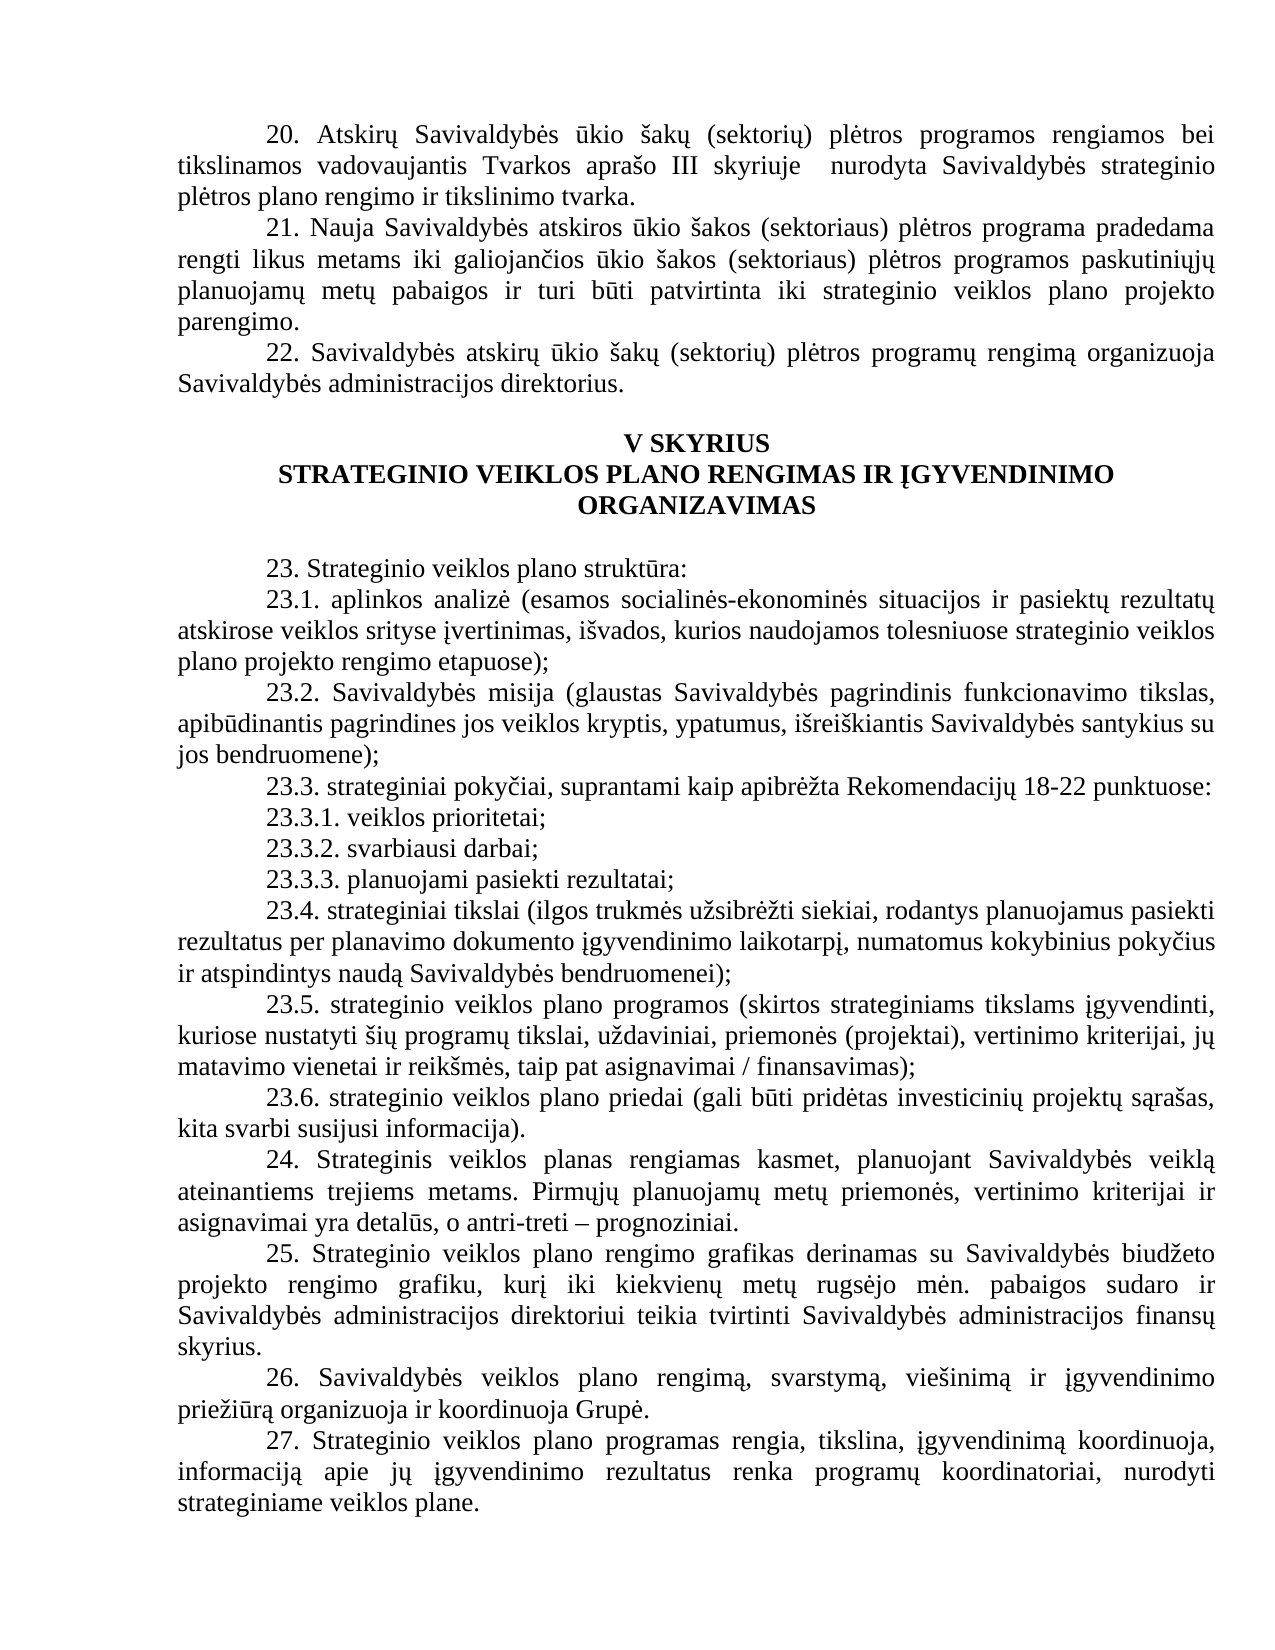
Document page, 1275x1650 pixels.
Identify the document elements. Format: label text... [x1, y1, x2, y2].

text 23.5. strateginio veiklos plano programos (skirtos strateginiams tikslams įgyvendinti, kuriose nustatyti šių programų tikslai, uždaviniai, priemonės (projektai), vertinimo kriterijai, jų matavimo vienetai ir reikšmės, taip pat asignavimai / finansavimas); [177, 988, 1216, 1081]
text 21. Nauja Savivaldybės atskiros ūkio šakos (sektoriaus) plėtros programa pradedama rengti likus metams iki galiojančios ūkio šakos (sektoriaus) plėtros programos paskutiniųjų planuojamų metų pabaigos ir turi būti patvirtinta iki strateginio veiklos plano projekto parengimo. [177, 212, 1216, 336]
text 23.3.3. planuojami pasiekti rezultatai; [177, 863, 1216, 894]
text 23.2. Savivaldybės misija (glaustas Savivaldybės pagrindinis funkcionavimo tikslas, apibūdinantis pagrindines jos veiklos kryptis, ypatumus, išreiškiantis Savivaldybės santykius su jos bendruomene); [177, 676, 1216, 770]
text 23.3. strateginiai pokyčiai, suprantami kaip apibrėžta Rekomendacijų 18-22 punktuose: [177, 770, 1216, 801]
text 23.1. aplinkos analizė (esamos socialinės-ekonominės situacijos ir pasiektų rezultatų atskirose veiklos srityse įvertinimas, išvados, kurios naudojamos tolesniuose strateginio veiklos plano projekto rengimo etapuose); [177, 583, 1216, 676]
text STRATEGINIO VEIKLOS PLANO RENGIMAS IR ĮGYVENDINIMO ORGANIZAVIMAS [177, 458, 1216, 521]
text 24. Strateginis veiklos planas rengiamas kasmet, planuojant Savivaldybės veiklą ateinantiems trejiems metams. Pirmųjų planuojamų metų priemonės, vertinimo kriterijai ir asignavimai yra detalūs, o antri-treti – prognoziniai. [177, 1143, 1216, 1237]
text 27. Strateginio veiklos plano programas rengia, tikslina, įgyvendinimą koordinuoja, informaciją apie jų įgyvendinimo rezultatus renka programų koordinatoriai, nurodyti strateginiame veiklos plane. [177, 1424, 1216, 1517]
text 23.6. strateginio veiklos plano priedai (gali būti pridėtas investicinių projektų sąrašas, kita svarbi susijusi informacija). [177, 1081, 1216, 1143]
text 23.3.2. svarbiausi darbai; [177, 832, 1216, 863]
text V SKYRIUS [177, 427, 1216, 458]
text 23. Strateginio veiklos plano struktūra: [177, 552, 1216, 583]
text 22. Savivaldybės atskirų ūkio šakų (sektorių) plėtros programų rengimą organizuoja Savivaldybės administracijos direktorius. [177, 336, 1216, 398]
text 20. Atskirų Savivaldybės ūkio šakų (sektorių) plėtros programos rengiamos bei tikslinamos vadovaujantis Tvarkos aprašo III skyriuje nurodyta Savivaldybės strateginio plėtros plano rengimo ir tikslinimo tvarka. [177, 118, 1216, 212]
text 26. Savivaldybės veiklos plano rengimą, svarstymą, viešinimą ir įgyvendinimo priežiūrą organizuoja ir koordinuoja Grupė. [177, 1362, 1216, 1424]
text 23.3.1. veiklos prioritetai; [177, 801, 1216, 832]
text 25. Strateginio veiklos plano rengimo grafikas derinamas su Savivaldybės biudžeto projekto rengimo grafiku, kurį iki kiekvienų metų rugsėjo mėn. pabaigos sudaro ir Savivaldybės administracijos direktoriui teikia tvirtinti Savivaldybės administracijos finansų skyrius. [177, 1237, 1216, 1362]
text 23.4. strateginiai tikslai (ilgos trukmės užsibrėžti siekiai, rodantys planuojamus pasiekti rezultatus per planavimo dokumento įgyvendinimo laikotarpį, numatomus kokybinius pokyčius ir atspindintys naudą Savivaldybės bendruomenei); [177, 894, 1216, 988]
